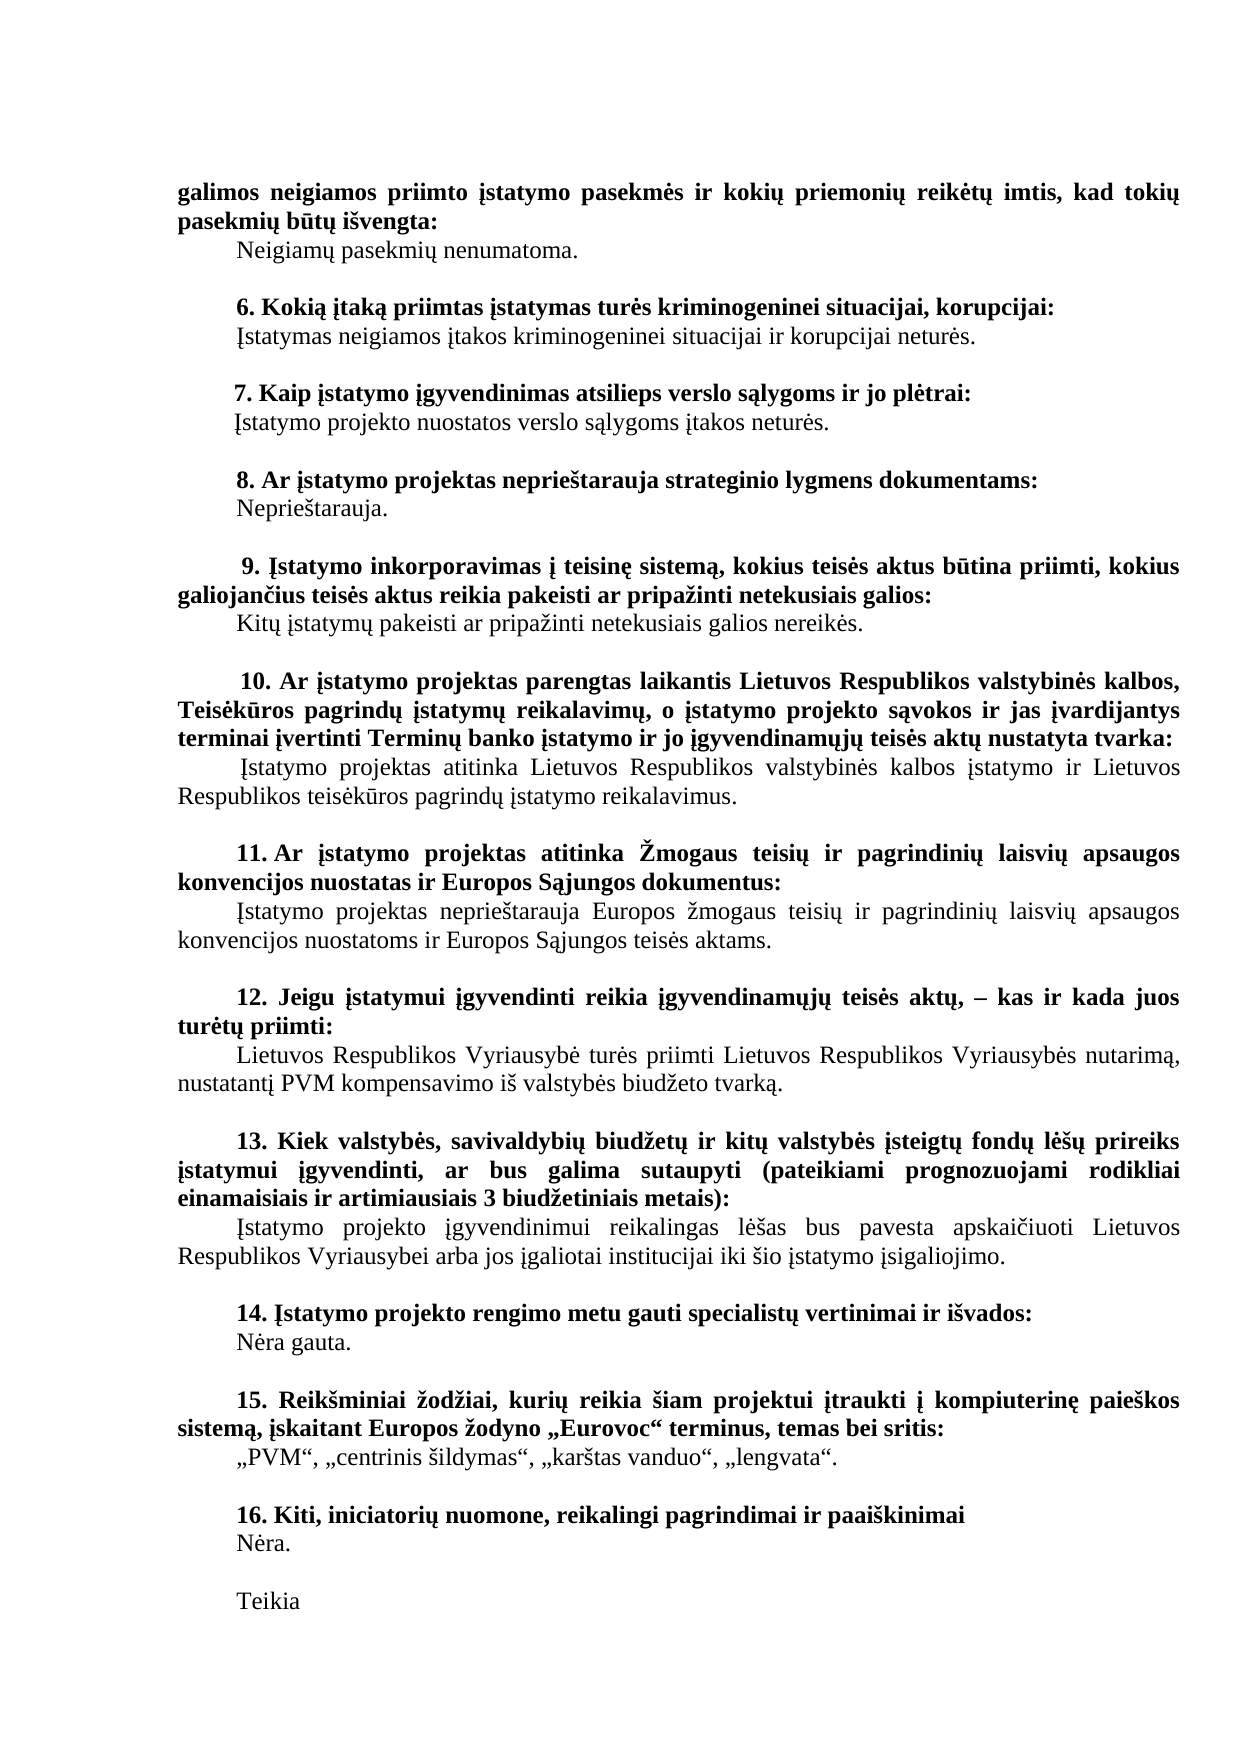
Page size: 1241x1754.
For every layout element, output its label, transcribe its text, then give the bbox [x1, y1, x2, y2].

text 9. Įstatymo inkorporavimas į teisinę sistemą, kokius teisės aktus būtina priimti, kokius galiojančius teisės aktus reikia pakeisti ar pripažinti netekusiais galios: [177, 551, 1181, 608]
text Nėra gauta. [177, 1327, 1181, 1356]
text „PVM“, „centrinis šildymas“, „karštas vanduo“, „lengvata“. [177, 1442, 1181, 1471]
text Nėra. [177, 1528, 1181, 1557]
text Įstatymo projekto įgyvendinimui reikalingas lėšas bus pavesta apskaičiuoti Lietuvos Respublikos Vyriausybei arba jos įgaliotai institucijai iki šio įstatymo įsigaliojimo. [177, 1212, 1181, 1270]
text Įstatymo projektas atitinka Lietuvos Respublikos valstybinės kalbos įstatymo ir Lietuvos Respublikos teisėkūros pagrindų įstatymo reikalavimus. [177, 752, 1181, 810]
text galimos neigiamos priimto įstatymo pasekmės ir kokių priemonių reikėtų imtis, kad tokių pasekmių būtų išvengta: [177, 177, 1181, 235]
text 8. Ar įstatymo projektas neprieštarauja strateginio lygmens dokumentams: [177, 465, 1181, 493]
text 15. Reikšminiai žodžiai, kurių reikia šiam projektui įtraukti į kompiuterinę paieškos sistemą, įskaitant Europos žodyno „Eurovoc“ terminus, temas bei sritis: [177, 1385, 1181, 1442]
text 10. Ar įstatymo projektas parengtas laikantis Lietuvos Respublikos valstybinės kalbos, Teisėkūros pagrindų įstatymų reikalavimų, o įstatymo projekto sąvokos ir jas įvardijantys terminai įvertinti Terminų banko įstatymo ir jo įgyvendinamųjų teisės aktų nustatyta tvarka: [177, 666, 1181, 752]
text 7. Kaip įstatymo įgyvendinimas atsilieps verslo sąlygoms ir jo plėtrai: [177, 378, 1181, 407]
text Įstatymo projekto nuostatos verslo sąlygoms įtakos neturės. [177, 407, 1181, 436]
text Įstatymo projektas neprieštarauja Europos žmogaus teisių ir pagrindinių laisvių apsaugos konvencijos nuostatoms ir Europos Sąjungos teisės aktams. [177, 896, 1181, 953]
text 14. Įstatymo projekto rengimo metu gauti specialistų vertinimai ir išvados: [177, 1298, 1181, 1327]
text 6. Kokią įtaką priimtas įstatymas turės kriminogeninei situacijai, korupcijai: [177, 292, 1181, 321]
text Neprieštarauja. [177, 493, 1181, 522]
text Neigiamų pasekmių nenumatoma. [177, 235, 1181, 263]
text 13. Kiek valstybės, savivaldybių biudžetų ir kitų valstybės įsteigtų fondų lėšų prireiks įstatymui įgyvendinti, ar bus galima sutaupyti (pateikiami prognozuojami rodikliai einamaisiais ir artimiausiais 3 biudžetiniais metais): [177, 1126, 1181, 1212]
text 12. Jeigu įstatymui įgyvendinti reikia įgyvendinamųjų teisės aktų, – kas ir kada juos turėtų priimti: [177, 982, 1181, 1040]
text Įstatymas neigiamos įtakos kriminogeninei situacijai ir korupcijai neturės. [215, 321, 1181, 350]
text 16. Kiti, iniciatorių nuomone, reikalingi pagrindimai ir paaiškinimai [177, 1500, 1181, 1528]
text Teikia [177, 1586, 1181, 1615]
text 11. Ar įstatymo projektas atitinka Žmogaus teisių ir pagrindinių laisvių apsaugos konvencijos nuostatas ir Europos Sąjungos dokumentus: [177, 838, 1181, 896]
text Kitų įstatymų pakeisti ar pripažinti netekusiais galios nereikės. [177, 608, 1181, 637]
text Lietuvos Respublikos Vyriausybė turės priimti Lietuvos Respublikos Vyriausybės nutarimą, nustatantį PVM kompensavimo iš valstybės biudžeto tvarką. [177, 1040, 1181, 1097]
